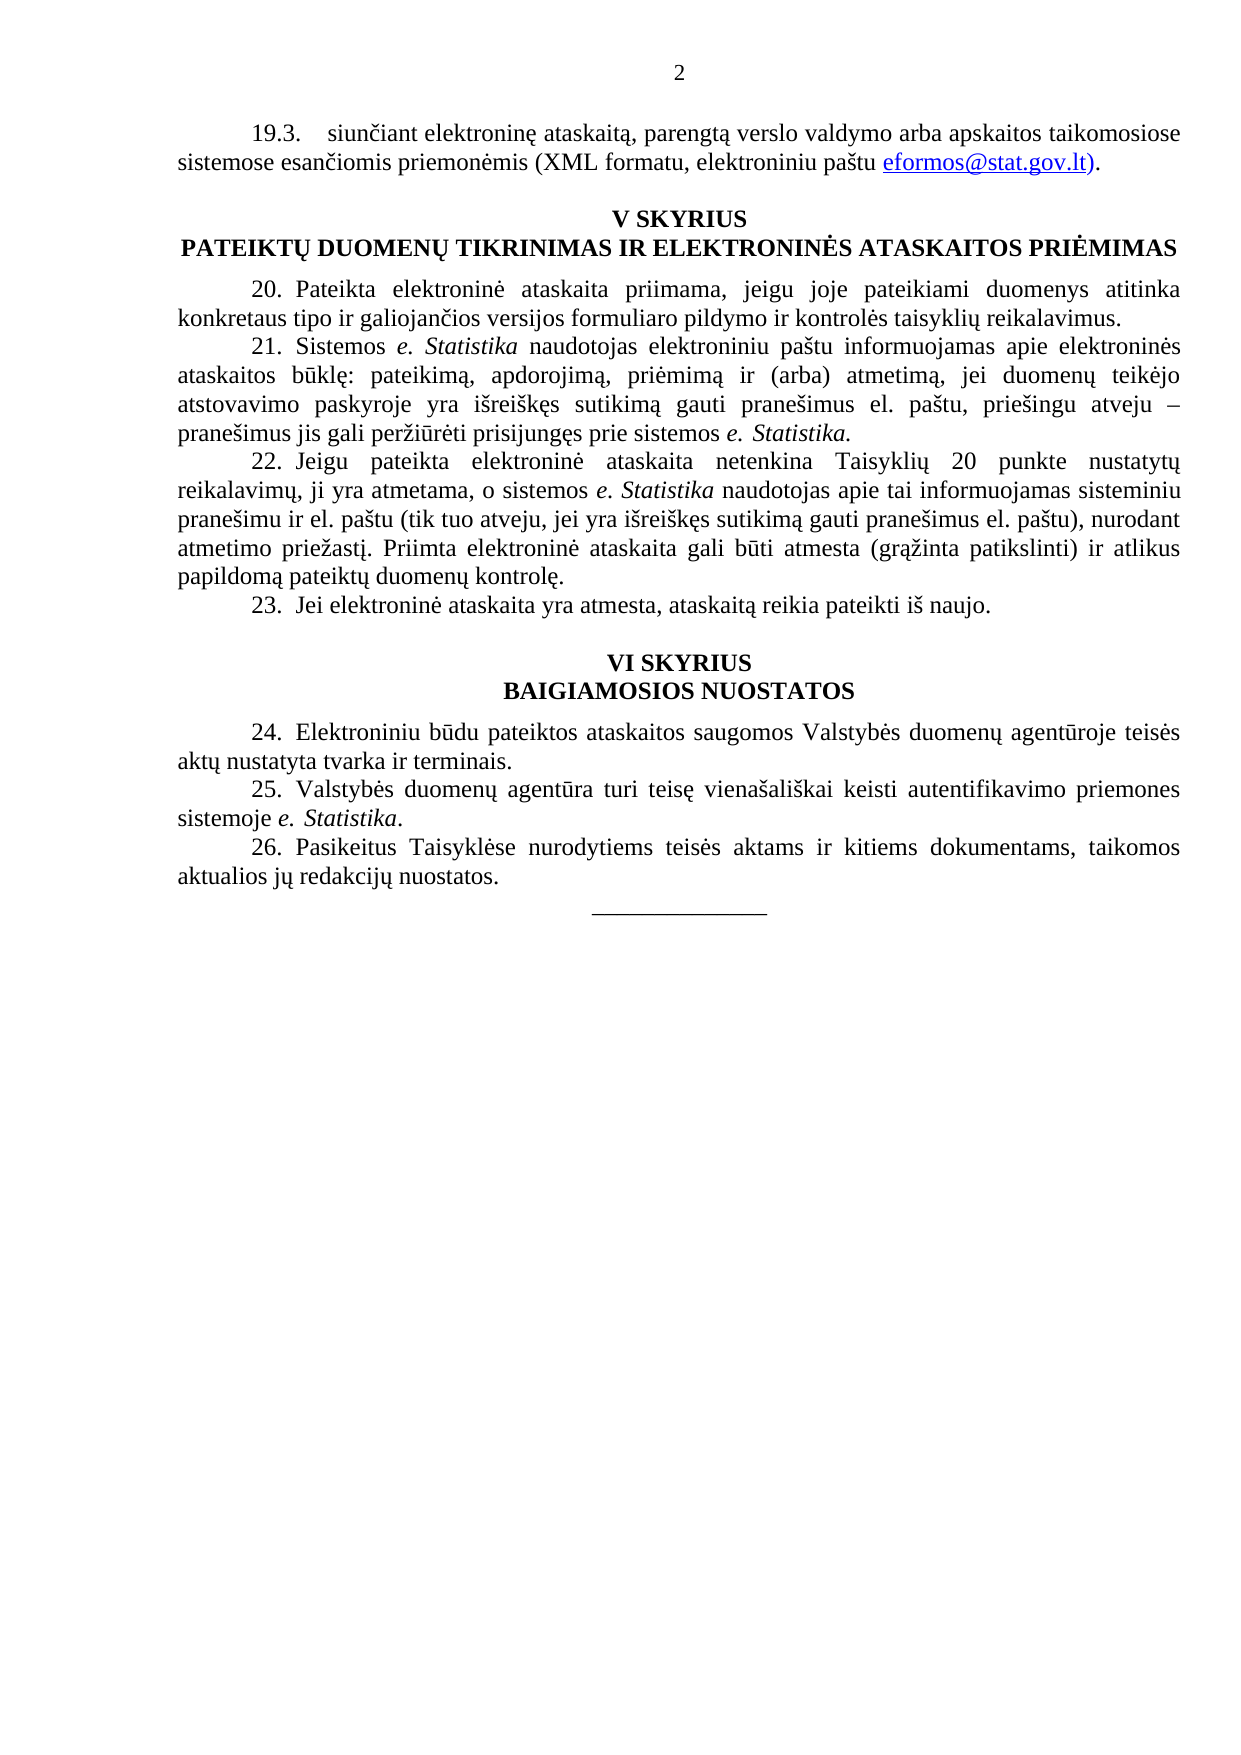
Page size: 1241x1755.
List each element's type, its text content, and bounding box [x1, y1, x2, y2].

text 19.3. siunčiant elektroninę ataskaitą, parengtą verslo valdymo arba apskaitos taikomosiose sistemose esančiomis priemonėmis (XML formatu, elektroniniu paštu eformos@stat.gov.lt). [177, 118, 1181, 176]
text VI SKYRIUS [177, 648, 1181, 676]
text 20. Pateikta elektroninė ataskaita priimama, jeigu joje pateikiami duomenys atitinka konkretaus tipo ir galiojančios versijos formuliaro pildymo ir kontrolės taisyklių reikalavimus. [177, 274, 1181, 331]
text 25. Valstybės duomenų agentūra turi teisę vienašališkai keisti autentifikavimo priemones sistemoje e. Statistika. [177, 774, 1181, 832]
text 23. Jei elektroninė ataskaita yra atmesta, ataskaitą reikia pateikti iš naujo. [177, 590, 1181, 619]
text 22. Jeigu pateikta elektroninė ataskaita netenkina Taisyklių 20 punkte nustatytų reikalavimų, ji yra atmetama, o sistemos e. Statistika naudotojas apie tai informuojamas sisteminiu pranešimu ir el. paštu (tik tuo atveju, jei yra išreiškęs sutikimą gauti pranešimus el. paštu), nurodant atmetimo priežastį. Priimta elektroninė ataskaita gali būti atmesta (grąžinta patikslinti) ir atlikus papildomą pateiktų duomenų kontrolę. [177, 446, 1181, 590]
text 26. Pasikeitus Taisyklėse nurodytiems teisės aktams ir kitiems dokumentams, taikomos aktualios jų redakcijų nuostatos. [177, 832, 1181, 889]
text 24. Elektroniniu būdu pateiktos ataskaitos saugomos Valstybės duomenų agentūroje teisės aktų nustatyta tvarka ir terminais. [177, 717, 1181, 774]
text pateiktų duomenų tikrinimas ir elektroninės ataskaitos priėmimas [177, 233, 1181, 262]
text ______________ [177, 889, 1181, 918]
text V SKYRIUS [177, 204, 1181, 233]
text baigiamosios nuostatos [177, 676, 1181, 705]
text 21. Sistemos e. Statistika naudotojas elektroniniu paštu informuojamas apie elektroninės ataskaitos būklę: pateikimą, apdorojimą, priėmimą ir (arba) atmetimą, jei duomenų teikėjo atstovavimo paskyroje yra išreiškęs sutikimą gauti pranešimus el. paštu, priešingu atveju – pranešimus jis gali peržiūrėti prisijungęs prie sistemos e. Statistika. [177, 331, 1181, 446]
